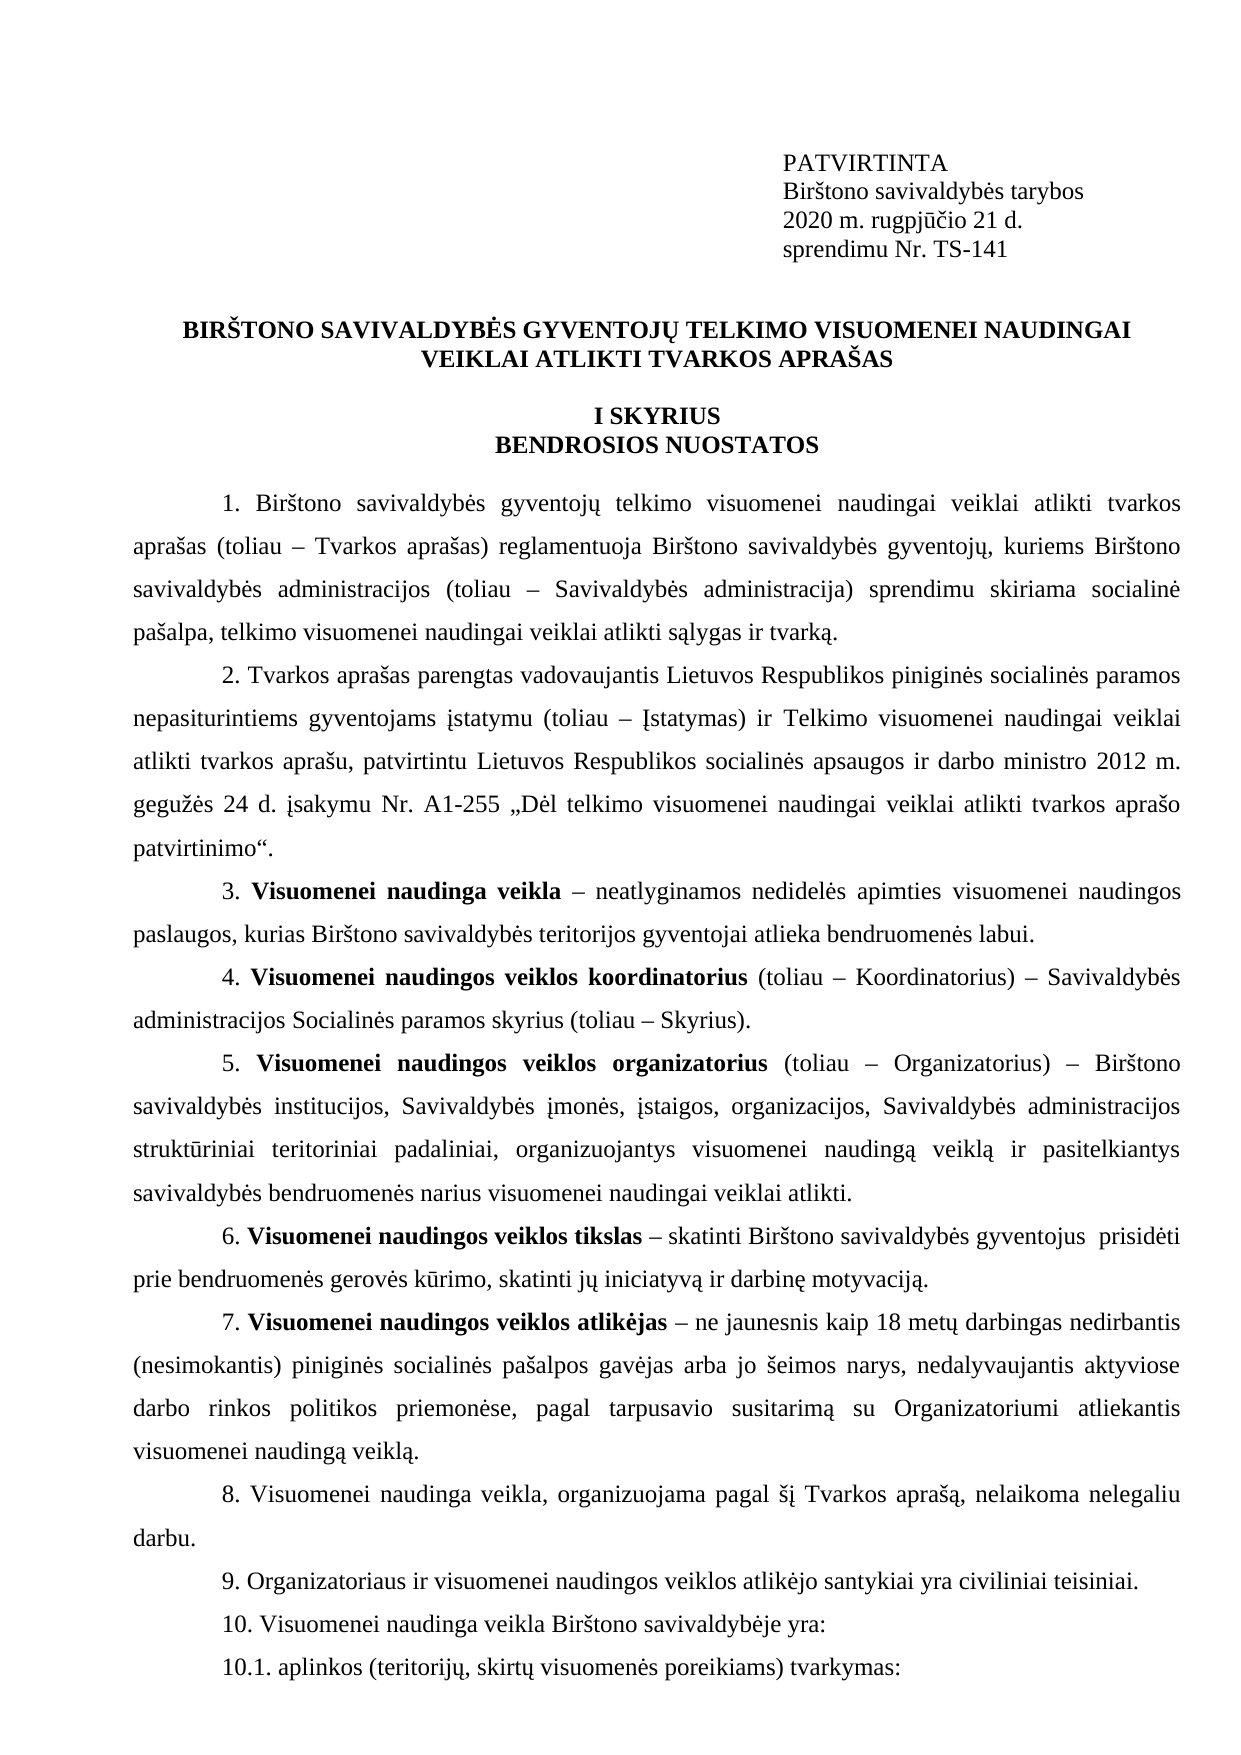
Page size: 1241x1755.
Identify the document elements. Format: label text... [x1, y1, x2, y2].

text 9. Organizatoriaus ir visuomenei naudingos veiklos atlikėjo santykiai yra civiliniai teisiniai. [133, 1566, 1181, 1594]
text BIRŠTONO SAVIVALDYBĖS GYVENTOJŲ TELKIMO VISUOMENEI NAUDINGAI VEIKLAI ATLIKTI TVARKOS APRAŠAS [133, 315, 1181, 373]
text 10. Visuomenei naudinga veikla Birštono savivaldybėje yra: [133, 1609, 1181, 1638]
text 1. Birštono savivaldybės gyventojų telkimo visuomenei naudingai veiklai atlikti tvarkos aprašas (toliau – Tvarkos aprašas) reglamentuoja Birštono savivaldybės gyventojų, kuriems Birštono savivaldybės administracijos (toliau – Savivaldybės administracija) sprendimu skiriama socialinė pašalpa, telkimo visuomenei naudingai veiklai atlikti sąlygas ir tvarką. [133, 488, 1181, 646]
text 2020 m. rugpjūčio 21 d. [783, 205, 1181, 234]
text 7. Visuomenei naudingos veiklos atlikėjas – ne jaunesnis kaip 18 metų darbingas nedirbantis (nesimokantis) piniginės socialinės pašalpos gavėjas arba jo šeimos narys, nedalyvaujantis aktyviose darbo rinkos politikos priemonėse, pagal tarpusavio susitarimą su Organizatoriumi atliekantis visuomenei naudingą veiklą. [133, 1307, 1181, 1465]
text 4. Visuomenei naudingos veiklos koordinatorius (toliau – Koordinatorius) – Savivaldybės administracijos Socialinės paramos skyrius (toliau – Skyrius). [133, 962, 1181, 1034]
text 5. Visuomenei naudingos veiklos organizatorius (toliau – Organizatorius) – Birštono savivaldybės institucijos, Savivaldybės įmonės, įstaigos, organizacijos, Savivaldybės administracijos struktūriniai teritoriniai padaliniai, organizuojantys visuomenei naudingą veiklą ir pasitelkiantys savivaldybės bendruomenės narius visuomenei naudingai veiklai atlikti. [133, 1048, 1181, 1206]
text BENDROSIOS NUOSTATOS [133, 430, 1181, 459]
text sprendimu Nr. TS-141 [783, 234, 1181, 263]
text I SKYRIUS [133, 401, 1181, 430]
text 3. Visuomenei naudinga veikla – neatlyginamos nedidelės apimties visuomenei naudingos paslaugos, kurias Birštono savivaldybės teritorijos gyventojai atlieka bendruomenės labui. [133, 876, 1181, 948]
text 10.1. aplinkos (teritorijų, skirtų visuomenės poreikiams) tvarkymas: [133, 1652, 1181, 1681]
text 6. Visuomenei naudingos veiklos tikslas – skatinti Birštono savivaldybės gyventojus prisidėti prie bendruomenės gerovės kūrimo, skatinti jų iniciatyvą ir darbinę motyvaciją. [133, 1221, 1181, 1293]
text 2. Tvarkos aprašas parengtas vadovaujantis Lietuvos Respublikos piniginės socialinės paramos nepasiturintiems gyventojams įstatymu (toliau – Įstatymas) ir Telkimo visuomenei naudingai veiklai atlikti tvarkos aprašu, patvirtintu Lietuvos Respublikos socialinės apsaugos ir darbo ministro 2012 m. gegužės 24 d. įsakymu Nr. A1-255 „Dėl telkimo visuomenei naudingai veiklai atlikti tvarkos aprašo patvirtinimo“. [133, 660, 1181, 861]
text 8. Visuomenei naudinga veikla, organizuojama pagal šį Tvarkos aprašą, nelaikoma nelegaliu darbu. [133, 1479, 1181, 1551]
text PATVIRTINTA [723, 148, 1181, 176]
text Birštono savivaldybės tarybos [783, 176, 1181, 205]
